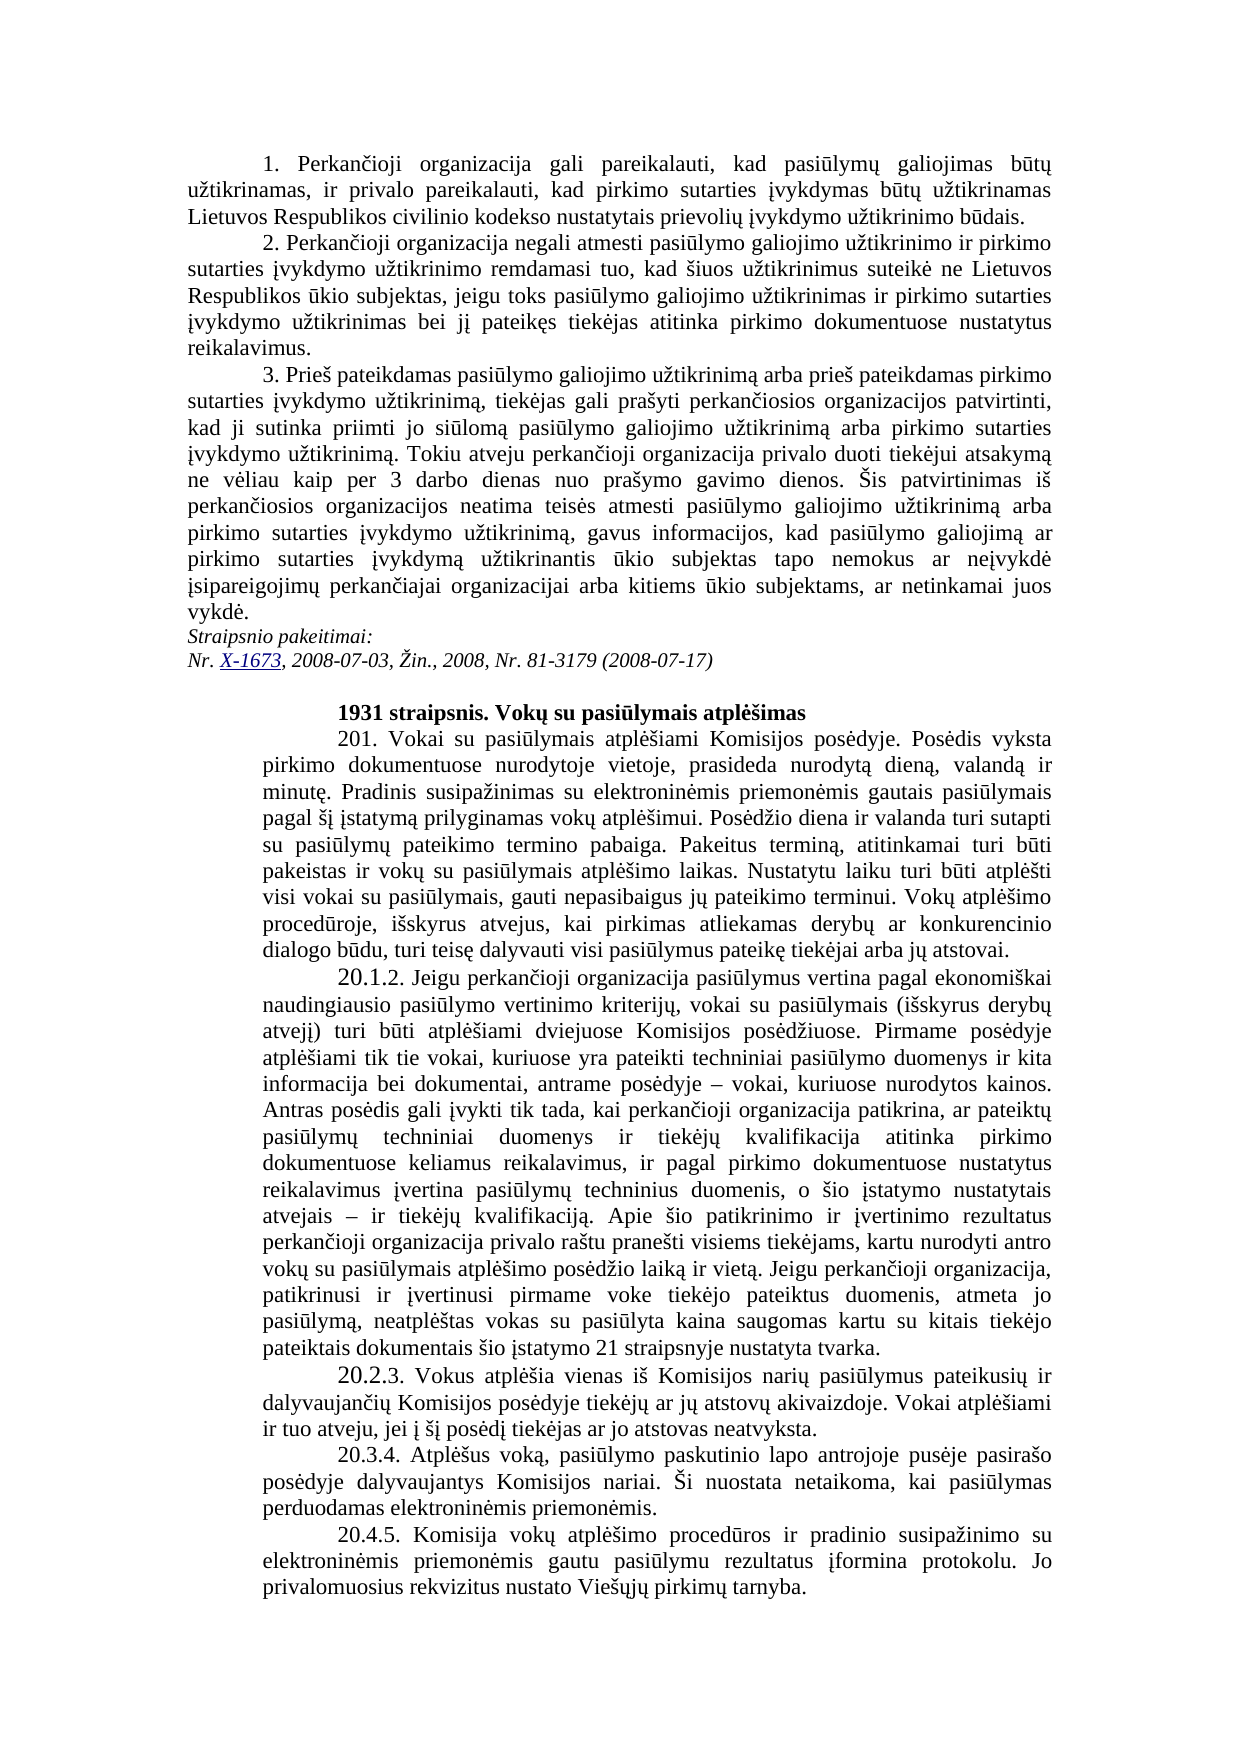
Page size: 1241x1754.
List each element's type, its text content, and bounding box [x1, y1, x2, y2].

subtitle 4. Atplėšus voką, pasiūlymo paskutinio lapo antrojoje pusėje pasirašo posėdyje dalyvaujantys Komisijos nariai. Ši nuostata netaikoma, kai pasiūlymas perduodamas elektroninėmis priemonėmis. [187, 1442, 1053, 1521]
text 2. Perkančioji organizacija negali atmesti pasiūlymo galiojimo užtikrinimo ir pirkimo sutarties įvykdymo užtikrinimo remdamasi tuo, kad šiuos užtikrinimus suteikė ne Lietuvos Respublikos ūkio subjektas, jeigu toks pasiūlymo galiojimo užtikrinimas ir pirkimo sutarties įvykdymo užtikrinimas bei jį pateikęs tiekėjas atitinka pirkimo dokumentuose nustatytus reikalavimus. [187, 229, 1053, 361]
subtitle 5. Komisija vokų atplėšimo procedūros ir pradinio susipažinimo su elektroninėmis priemonėmis gautu pasiūlymu rezultatus įformina protokolu. Jo privalomuosius rekvizitus nustato Viešųjų pirkimų tarnyba. [187, 1521, 1053, 1600]
text 3. Prieš pateikdamas pasiūlymo galiojimo užtikrinimą arba prieš pateikdamas pirkimo sutarties įvykdymo užtikrinimą, tiekėjas gali prašyti perkančiosios organizacijos patvirtinti, kad ji sutinka priimti jo siūlomą pasiūlymo galiojimo užtikrinimą arba pirkimo sutarties įvykdymo užtikrinimą. Tokiu atveju perkančioji organizacija privalo duoti tiekėjui atsakymą ne vėliau kaip per 3 darbo dienas nuo prašymo gavimo dienos. Šis patvirtinimas iš perkančiosios organizacijos neatima teisės atmesti pasiūlymo galiojimo užtikrinimą arba pirkimo sutarties įvykdymo užtikrinimą, gavus informacijos, kad pasiūlymo galiojimą ar pirkimo sutarties įvykdymą užtikrinantis ūkio subjektas tapo nemokus ar neįvykdė įsipareigojimų perkančiajai organizacijai arba kitiems ūkio subjektams, ar netinkamai juos vykdė. [187, 361, 1053, 624]
subtitle 2. Jeigu perkančioji organizacija pasiūlymus vertina pagal ekonomiškai naudingiausio pasiūlymo vertinimo kriterijų, vokai su pasiūlymais (išskyrus derybų atvejį) turi būti atplėšiami dviejuose Komisijos posėdžiuose. Pirmame posėdyje atplėšiami tik tie vokai, kuriuose yra pateikti techniniai pasiūlymo duomenys ir kita informacija bei dokumentai, antrame posėdyje – vokai, kuriuose nurodytos kainos. Antras posėdis gali įvykti tik tada, kai perkančioji organizacija patikrina, ar pateiktų pasiūlymų techniniai duomenys ir tiekėjų kvalifikacija atitinka pirkimo dokumentuose keliamus reikalavimus, ir pagal pirkimo dokumentuose nustatytus reikalavimus įvertina pasiūlymų techninius duomenis, o šio įstatymo nustatytais atvejais – ir tiekėjų kvalifikaciją. Apie šio patikrinimo ir įvertinimo rezultatus perkančioji organizacija privalo raštu pranešti visiems tiekėjams, kartu nurodyti antro vokų su pasiūlymais atplėšimo posėdžio laiką ir vietą. Jeigu perkančioji organizacija, patikrinusi ir įvertinusi pirmame voke tiekėjo pateiktus duomenis, atmeta jo pasiūlymą, neatplėštas vokas su pasiūlyta kaina saugomas kartu su kitais tiekėjo pateiktais dokumentais šio įstatymo 21 straipsnyje nustatyta tvarka. [187, 962, 1053, 1360]
text Straipsnio pakeitimai: [187, 624, 1053, 648]
subtitle 1. Vokai su pasiūlymais atplėšiami Komisijos posėdyje. Posėdis vyksta pirkimo dokumentuose nurodytoje vietoje, prasideda nurodytą dieną, valandą ir minutę. Pradinis susipažinimas su elektroninėmis priemonėmis gautais pasiūlymais pagal šį įstatymą prilyginamas vokų atplėšimui. Posėdžio diena ir valanda turi sutapti su pasiūlymų pateikimo termino pabaiga. Pakeitus terminą, atitinkamai turi būti pakeistas ir vokų su pasiūlymais atplėšimo laikas. Nustatytu laiku turi būti atplėšti visi vokai su pasiūlymais, gauti nepasibaigus jų pateikimo terminui. Vokų atplėšimo procedūroje, išskyrus atvejus, kai pirkimas atliekamas derybų ar konkurencinio dialogo būdu, turi teisę dalyvauti visi pasiūlymus pateikę tiekėjai arba jų atstovai. [187, 725, 1053, 962]
text 1. Perkančioji organizacija gali pareikalauti, kad pasiūlymų galiojimas būtų užtikrinamas, ir privalo pareikalauti, kad pirkimo sutarties įvykdymas būtų užtikrinamas Lietuvos Respublikos civilinio kodekso nustatytais prievolių įvykdymo užtikrinimo būdais. [187, 150, 1053, 229]
subtitle 31 straipsnis. Vokų su pasiūlymais atplėšimas [187, 699, 1053, 725]
subtitle 3. Vokus atplėšia vienas iš Komisijos narių pasiūlymus pateikusių ir dalyvaujančių Komisijos posėdyje tiekėjų ar jų atstovų akivaizdoje. Vokai atplėšiami ir tuo atveju, jei į šį posėdį tiekėjas ar jo atstovas neatvyksta. [187, 1360, 1053, 1442]
text Nr. X-1673, 2008-07-03, Žin., 2008, Nr. 81-3179 (2008-07-17) [187, 648, 1053, 672]
